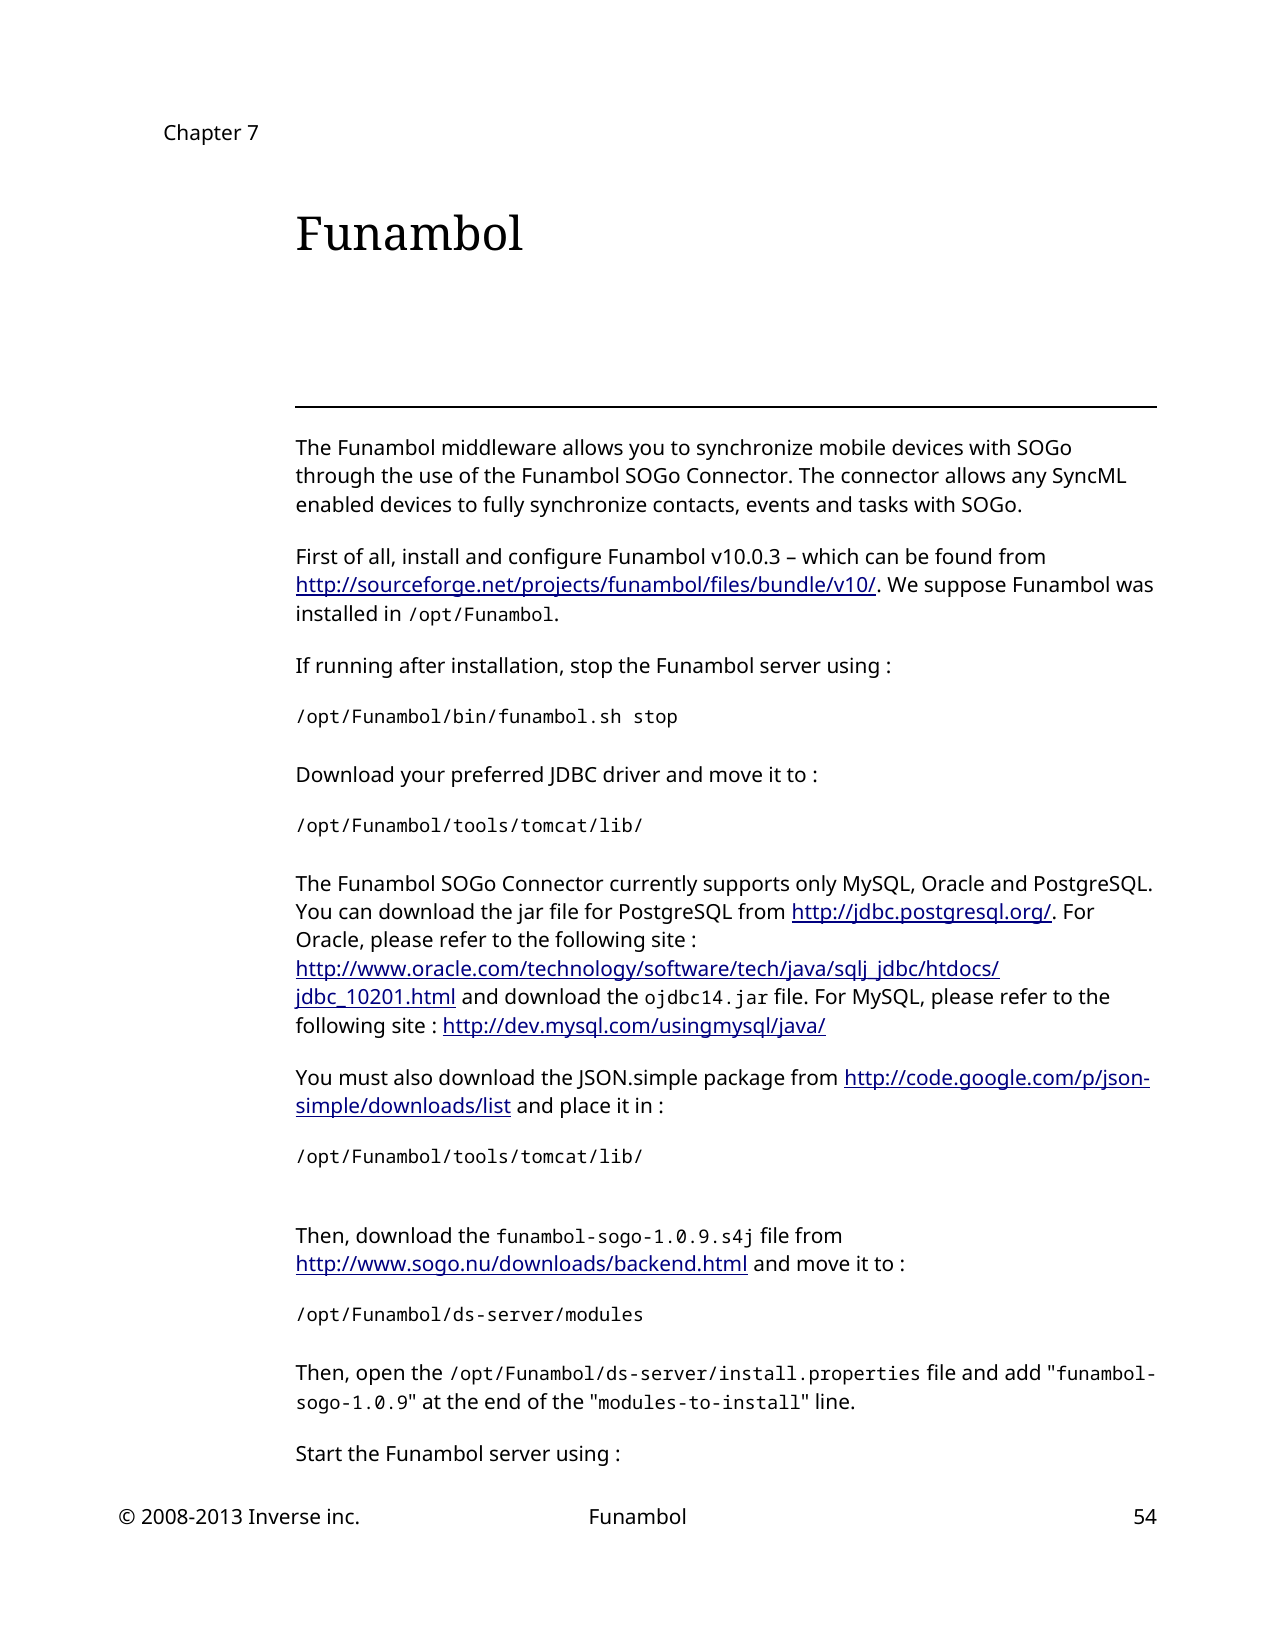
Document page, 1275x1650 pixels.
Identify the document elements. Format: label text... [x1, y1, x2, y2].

text Then, open the /opt/Funambol/ds-server/install.properties file and add "funambol-sogo-1.0.9" at the end of the "modules-to-install" line. [295, 1358, 1157, 1415]
text /opt/Funambol/ds-server/modules [295, 1302, 1157, 1327]
text Start the Funambol server using : [295, 1439, 1157, 1467]
text /opt/Funambol/tools/tomcat/lib/ [295, 812, 1157, 837]
text /opt/Funambol/tools/tomcat/lib/ [295, 1143, 1157, 1169]
text You must also download the JSON.simple package from http://code.google.com/p/json-simple/downloads/list and place it in : [295, 1063, 1157, 1120]
text The Funambol middleware allows you to synchronize mobile devices with SOGo through the use of the Funambol SOGo Connector. The connector allows any SyncML enabled devices to fully synchronize contacts, events and tasks with SOGo. [295, 433, 1157, 518]
text First of all, install and configure Funambol v10.0.3 – which can be found from http://sourceforge.net/projects/funambol/files/bundle/v10/. We suppose Funambol was installed in /opt/Funambol. [295, 542, 1157, 627]
text Then, download the funambol-sogo-1.0.9.s4j file from http://www.sogo.nu/downloads/backend.html and move it to : [295, 1221, 1157, 1278]
text The Funambol SOGo Connector currently supports only MySQL, Oracle and PostgreSQL. You can download the jar file for PostgreSQL from http://jdbc.postgresql.org/. For Oracle, please refer to the following site : http://www.oracle.com/technology/software/tech/java/sqlj_jdbc/htdocs/jdbc_10201.html and download the ojdbc14.jar file. For MySQL, please refer to the following site : http://dev.mysql.com/usingmysql/java/ [295, 869, 1157, 1039]
subtitle Funambol [295, 201, 1157, 406]
text If running after installation, stop the Funambol server using : [295, 651, 1157, 679]
text /opt/Funambol/bin/funambol.sh stop [295, 703, 1157, 728]
text Download your preferred JDBC driver and move it to : [295, 760, 1157, 788]
